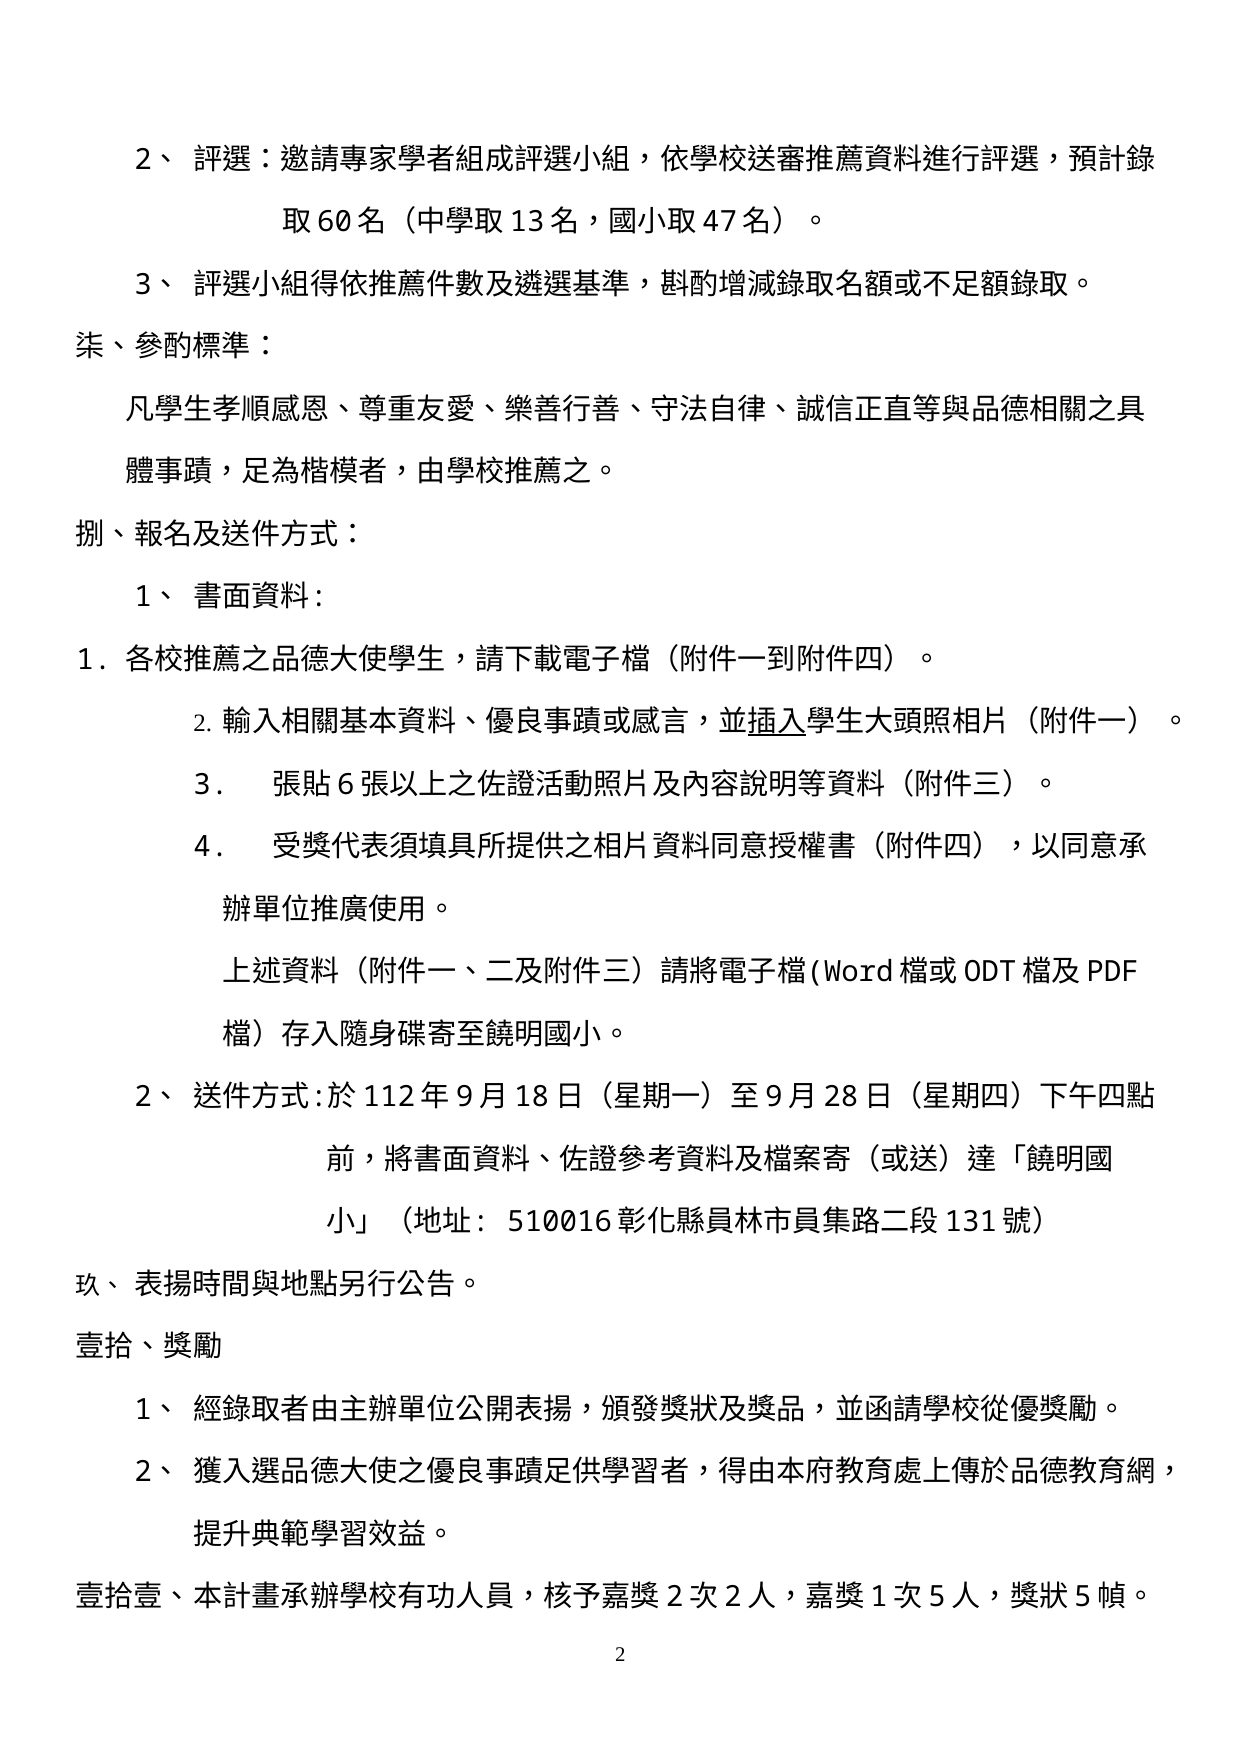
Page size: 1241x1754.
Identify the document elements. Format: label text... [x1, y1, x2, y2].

list 獲入選品德大使之優良事蹟足供學習者，得由本府教育處上傳於品德教育網，提升典範學習效益。 [134, 1427, 1165, 1552]
list 送件方式:於112年9月18日（星期一）至9月28日（星期四）下午四點前，將書面資料、佐證參考資料及檔案寄（或送）達「饒明國小」（地址: 510016彰化縣員林市員集路二段131號） [134, 1052, 1165, 1240]
list 報名及送件方式： [75, 490, 1165, 552]
list 獎勵 [75, 1302, 1165, 1365]
list 評選小組得依推薦件數及遴選基準，斟酌增減錄取名額或不足額錄取。 [134, 240, 1165, 302]
list 表揚時間與地點另行公告。 [75, 1240, 1165, 1302]
list 書面資料: [134, 552, 1165, 615]
text 上述資料（附件一、二及附件三）請將電子檔(Word檔或ODT檔及PDF檔）存入隨身碟寄至饒明國小。 [223, 927, 1165, 1052]
list 經錄取者由主辦單位公開表揚，頒發獎狀及獎品，並函請學校從優獎勵。 [134, 1365, 1165, 1427]
list 評選：邀請專家學者組成評選小組，依學校送審推薦資料進行評選，預計錄取60名（中學取13名，國小取47名）。 [134, 115, 1165, 240]
list 各校推薦之品德大使學生，請下載電子檔（附件一到附件四）。 [75, 615, 1165, 677]
list 本計畫承辦學校有功人員，核予嘉獎2次2人，嘉獎1次5人，獎狀5幀。 [75, 1552, 1165, 1615]
list 張貼6張以上之佐證活動照片及內容說明等資料（附件三）。 [193, 740, 1165, 802]
list 受獎代表須填具所提供之相片資料同意授權書（附件四），以同意承辦單位推廣使用。 [193, 802, 1165, 927]
list 輸入相關基本資料、優良事蹟或感言，並插入學生大頭照相片（附件一） 。 [193, 677, 1165, 740]
list 參酌標準： [75, 302, 1165, 365]
text 凡學生孝順感恩、尊重友愛、樂善行善、守法自律、誠信正直等與品德相關之具體事蹟，足為楷模者，由學校推薦之。 [125, 365, 1165, 490]
